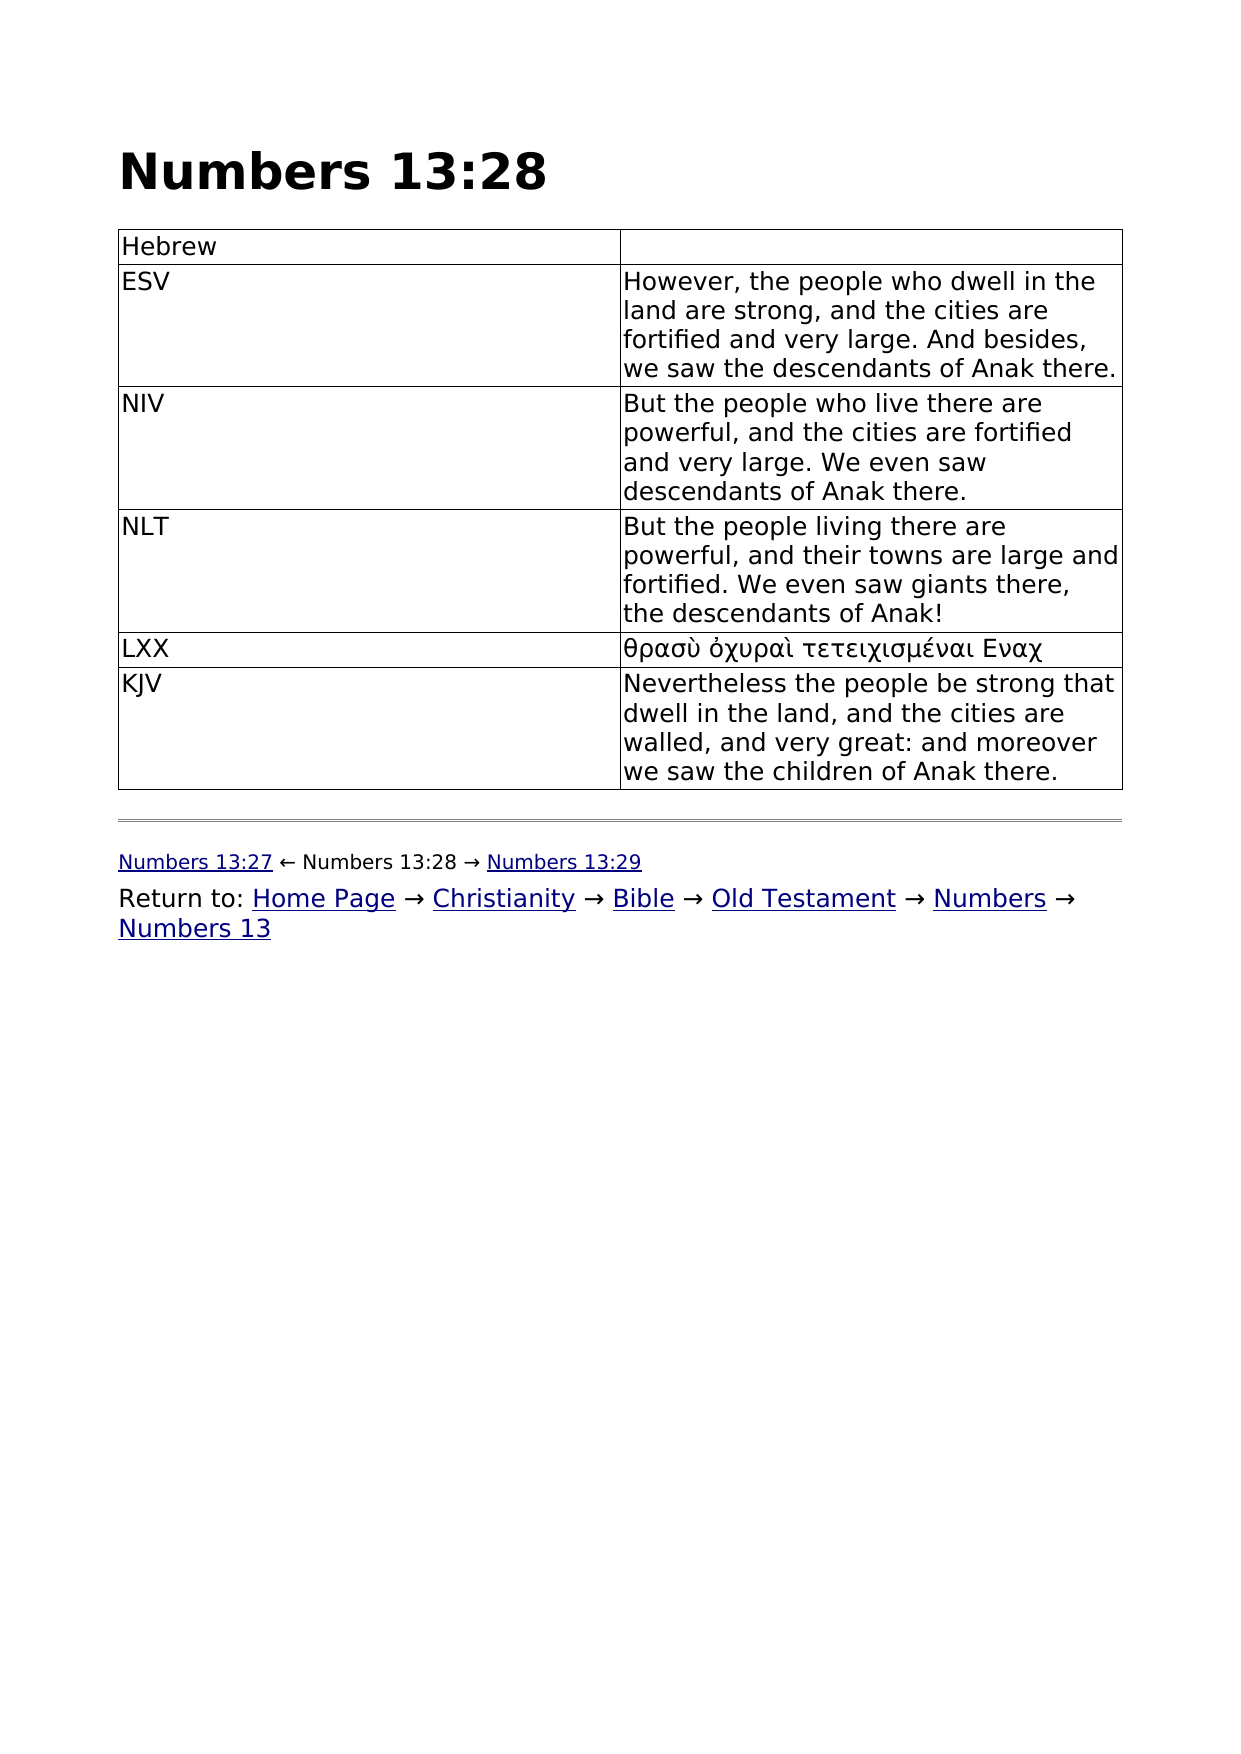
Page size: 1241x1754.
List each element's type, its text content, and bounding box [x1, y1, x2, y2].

table_cell NIV [119, 387, 620, 509]
table_header Hebrew [119, 230, 620, 264]
table_cell But the people who live there are powerful, and the cities are fortified and very large. We even saw descendants of Anak there. [621, 387, 1122, 509]
table_cell NLT [119, 510, 620, 632]
text Return to: Home Page → Christianity → Bible → Old Testament → Numbers → Numbers 13 [118, 884, 1122, 943]
table_header [621, 230, 1122, 264]
table_cell KJV [119, 668, 620, 789]
subtitle Numbers 13:28 [118, 143, 1122, 201]
table_cell θρασὺ ὀχυραὶ τετειχισμέναι Εναχ [621, 633, 1122, 667]
text Numbers 13:27 ← Numbers 13:28 → Numbers 13:29 [118, 851, 1122, 884]
table_cell But the people living there are powerful, and their towns are large and fortified. We even saw giants there, the descendants of Anak! [621, 510, 1122, 632]
table_cell ESV [119, 265, 620, 386]
table_cell Nevertheless the people be strong that dwell in the land, and the cities are walled, and very great: and moreover we saw the children of Anak there. [621, 668, 1122, 789]
table_cell LXX [119, 633, 620, 667]
table_cell However, the people who dwell in the land are strong, and the cities are fortified and very large. And besides, we saw the descendants of Anak there. [621, 265, 1122, 386]
